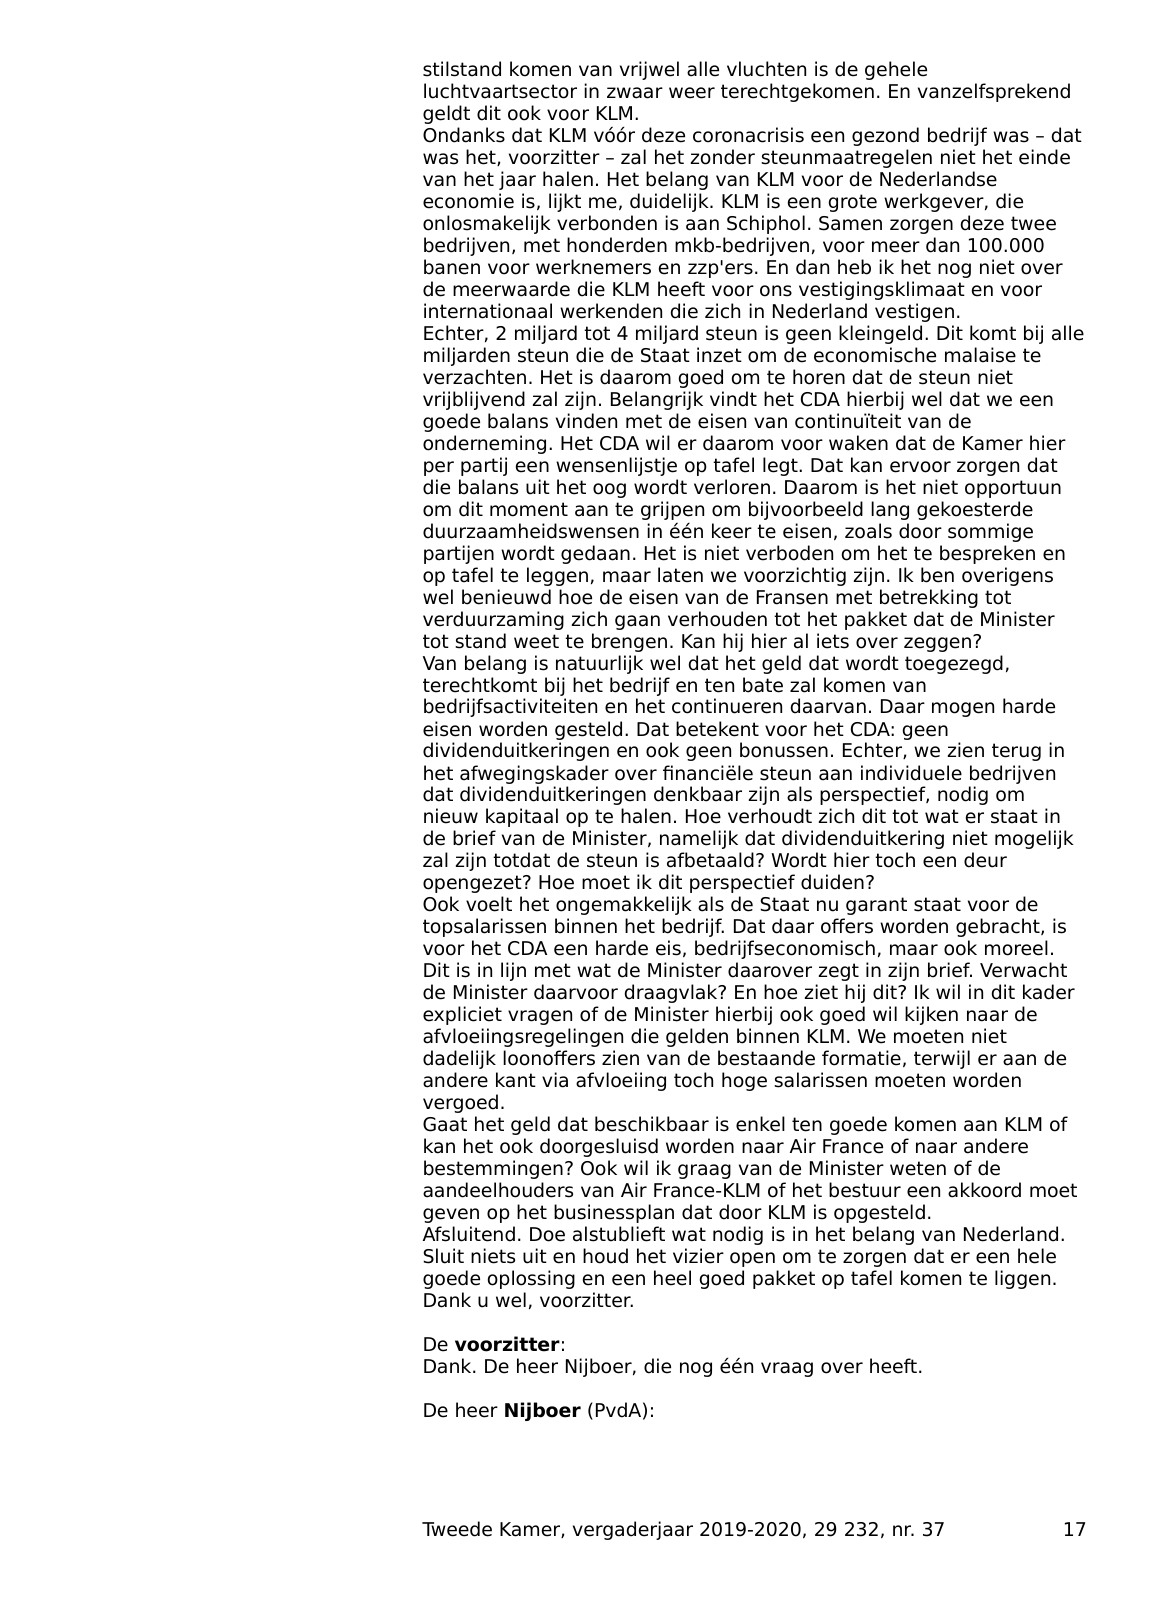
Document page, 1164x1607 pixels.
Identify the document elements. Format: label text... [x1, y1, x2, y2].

text Dank. De heer Nijboer, die nog één vraag over heeft. [422, 1356, 1087, 1378]
text Gaat het geld dat beschikbaar is enkel ten goede komen aan KLM of kan het ook doorgesluisd worden naar Air France of naar andere bestemmingen? Ook wil ik graag van de Minister weten of de aandeelhouders van Air France-KLM of het bestuur een akkoord moet geven op het businessplan dat door KLM is opgesteld. [422, 1114, 1087, 1224]
text De voorzitter: [422, 1334, 1087, 1356]
text Van belang is natuurlijk wel dat het geld dat wordt toegezegd, terechtkomt bij het bedrijf en ten bate zal komen van bedrijfsactiviteiten en het continueren daarvan. Daar mogen harde eisen worden gesteld. Dat betekent voor het CDA: geen dividenduitkeringen en ook geen bonussen. Echter, we zien terug in het afwegingskader over financiële steun aan individuele bedrijven dat dividenduitkeringen denkbaar zijn als perspectief, nodig om nieuw kapitaal op te halen. Hoe verhoudt zich dit tot wat er staat in de brief van de Minister, namelijk dat dividenduitkering niet mogelijk zal zijn totdat de steun is afbetaald? Wordt hier toch een deur opengezet? Hoe moet ik dit perspectief duiden? [422, 652, 1087, 894]
text Dank u wel, voorzitter. [422, 1290, 1087, 1312]
text stilstand komen van vrijwel alle vluchten is de gehele luchtvaartsector in zwaar weer terechtgekomen. En vanzelfsprekend geldt dit ook voor KLM. [422, 59, 1087, 125]
text Ondanks dat KLM vóór deze coronacrisis een gezond bedrijf was – dat was het, voorzitter – zal het zonder steunmaatregelen niet het einde van het jaar halen. Het belang van KLM voor de Nederlandse economie is, lijkt me, duidelijk. KLM is een grote werkgever, die onlosmakelijk verbonden is aan Schiphol. Samen zorgen deze twee bedrijven, met honderden mkb-bedrijven, voor meer dan 100.000 banen voor werknemers en zzp'ers. En dan heb ik het nog niet over de meerwaarde die KLM heeft voor ons vestigingsklimaat en voor internationaal werkenden die zich in Nederland vestigen. [422, 125, 1087, 323]
text Ook voelt het ongemakkelijk als de Staat nu garant staat voor de topsalarissen binnen het bedrijf. Dat daar offers worden gebracht, is voor het CDA een harde eis, bedrijfseconomisch, maar ook moreel. Dit is in lijn met wat de Minister daarover zegt in zijn brief. Verwacht de Minister daarvoor draagvlak? En hoe ziet hij dit? Ik wil in dit kader expliciet vragen of de Minister hierbij ook goed wil kijken naar de afvloeiingsregelingen die gelden binnen KLM. We moeten niet dadelijk loonoffers zien van de bestaande formatie, terwijl er aan de andere kant via afvloeiing toch hoge salarissen moeten worden vergoed. [422, 894, 1087, 1114]
text Echter, 2 miljard tot 4 miljard steun is geen kleingeld. Dit komt bij alle miljarden steun die de Staat inzet om de economische malaise te verzachten. Het is daarom goed om te horen dat de steun niet vrijblijvend zal zijn. Belangrijk vindt het CDA hierbij wel dat we een goede balans vinden met de eisen van continuïteit van de onderneming. Het CDA wil er daarom voor waken dat de Kamer hier per partij een wensenlijstje op tafel legt. Dat kan ervoor zorgen dat die balans uit het oog wordt verloren. Daarom is het niet opportuun om dit moment aan te grijpen om bijvoorbeeld lang gekoesterde duurzaamheidswensen in één keer te eisen, zoals door sommige partijen wordt gedaan. Het is niet verboden om het te bespreken en op tafel te leggen, maar laten we voorzichtig zijn. Ik ben overigens wel benieuwd hoe de eisen van de Fransen met betrekking tot verduurzaming zich gaan verhouden tot het pakket dat de Minister tot stand weet te brengen. Kan hij hier al iets over zeggen? [422, 323, 1087, 652]
text Afsluitend. Doe alstublieft wat nodig is in het belang van Nederland. Sluit niets uit en houd het vizier open om te zorgen dat er een hele goede oplossing en een heel goed pakket op tafel komen te liggen. [422, 1224, 1087, 1290]
text De heer Nijboer (PvdA): [422, 1400, 1087, 1422]
